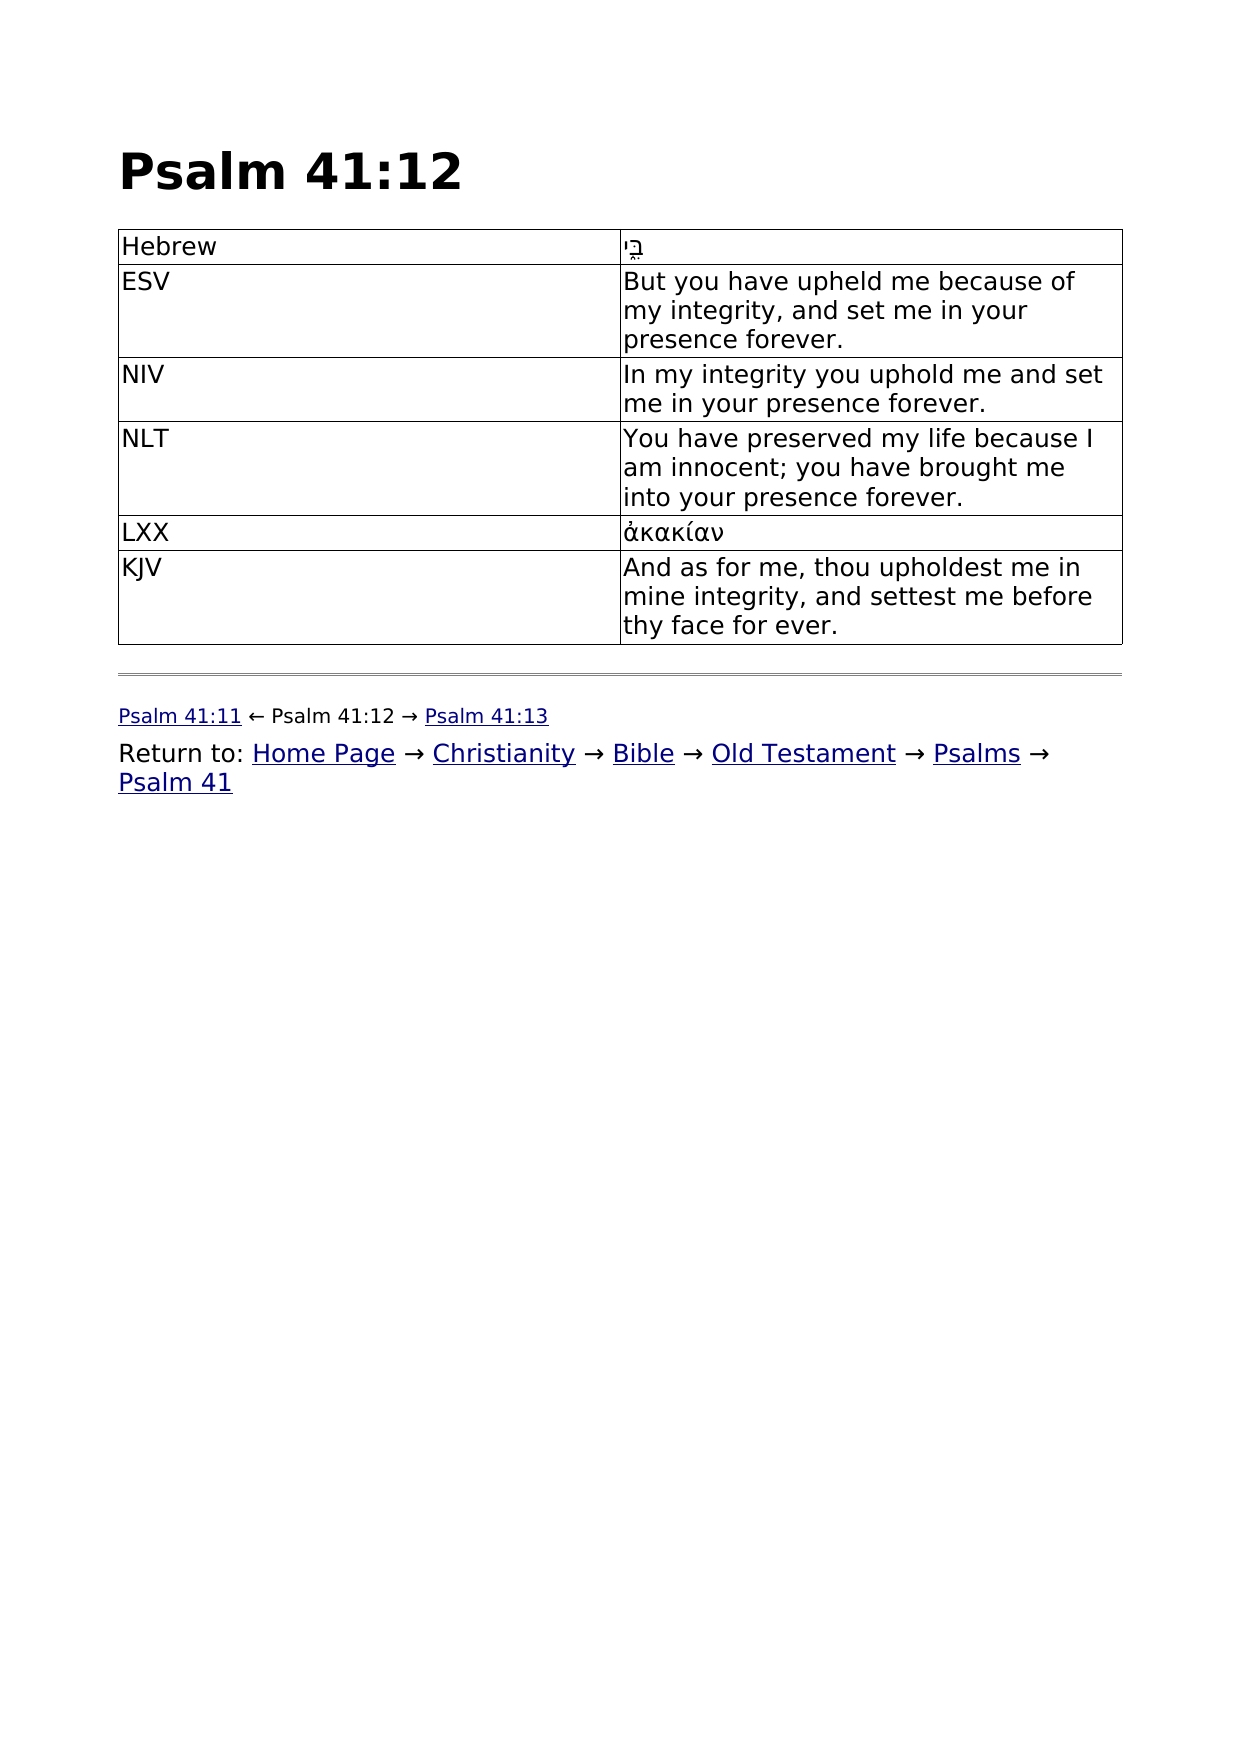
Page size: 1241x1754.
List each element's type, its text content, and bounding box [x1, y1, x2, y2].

table_cell NLT [119, 422, 620, 515]
table_cell And as for me, thou upholdest me in mine integrity, and settest me before thy face for ever. [621, 551, 1122, 643]
table_cell NIV [119, 358, 620, 421]
text Return to: Home Page → Christianity → Bible → Old Testament → Psalms → Psalm 41 [118, 739, 1122, 797]
table_header Hebrew [119, 230, 620, 264]
table_cell In my integrity you uphold me and set me in your presence forever. [621, 358, 1122, 421]
table_cell ESV [119, 265, 620, 357]
table_header בִּ֑י [621, 230, 1122, 264]
subtitle Psalm 41:12 [118, 143, 1122, 201]
table_cell LXX [119, 516, 620, 550]
table_cell You have preserved my life because I am innocent; you have brought me into your presence forever. [621, 422, 1122, 515]
table_cell ἀκακίαν [621, 516, 1122, 550]
table_cell But you have upheld me because of my integrity, and set me in your presence forever. [621, 265, 1122, 357]
table_cell KJV [119, 551, 620, 643]
text Psalm 41:11 ← Psalm 41:12 → Psalm 41:13 [118, 705, 1122, 739]
